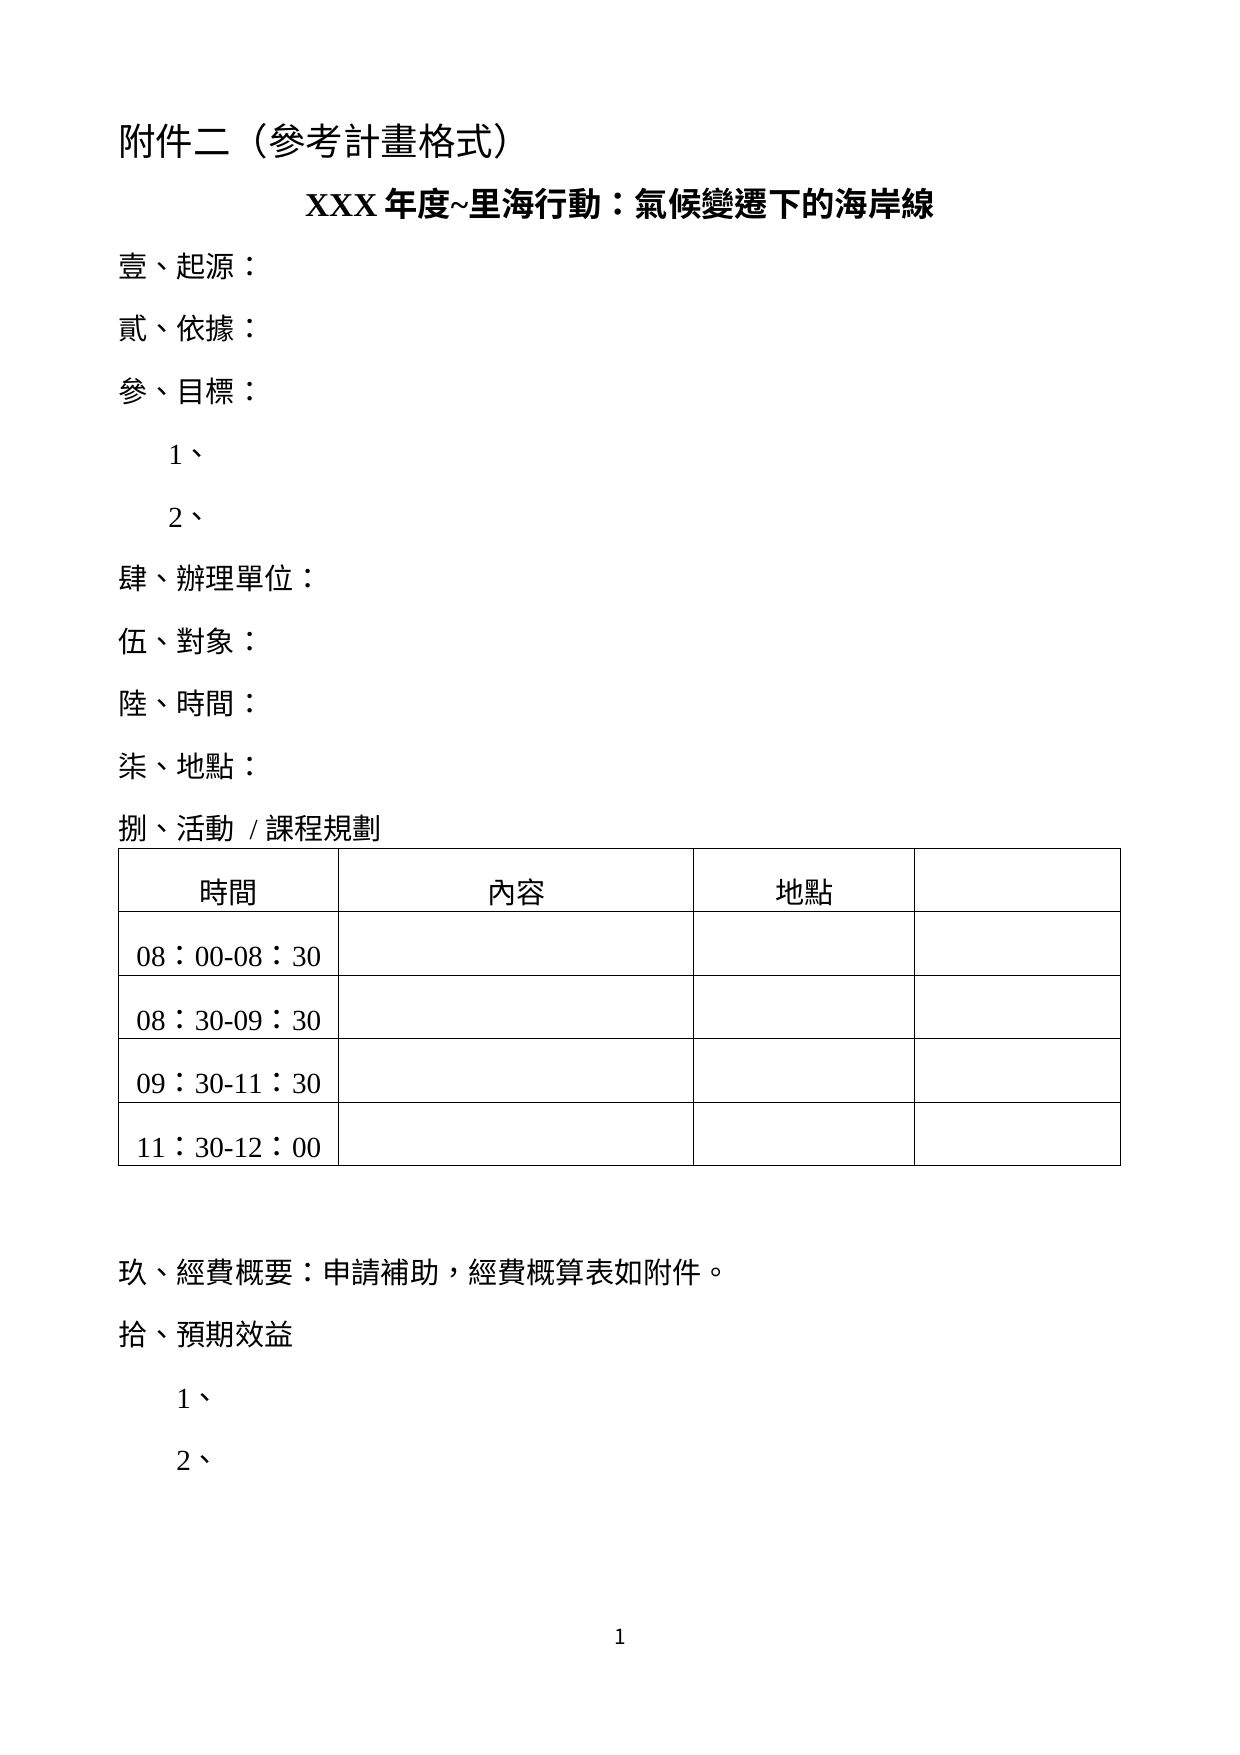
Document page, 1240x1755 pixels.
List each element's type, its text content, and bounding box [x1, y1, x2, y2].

table_cell [915, 1039, 1120, 1102]
text 壹、起源： [118, 223, 1121, 285]
table_header 內容 [339, 849, 693, 911]
table_header [915, 849, 1120, 911]
table_cell [694, 1039, 914, 1102]
table_cell [915, 1103, 1120, 1165]
table_cell [694, 912, 914, 975]
text 拾、預期效益 [118, 1291, 1121, 1354]
table_cell [339, 1103, 693, 1165]
text 捌、活動 / 課程規劃 [118, 785, 1121, 848]
table_header 時間 [119, 849, 338, 911]
table_cell 11：30-12：00 [119, 1103, 338, 1165]
text 柒、地點： [118, 723, 1121, 785]
text 附件二（參考計畫格式） [118, 98, 1121, 160]
text 肆、辦理單位： [118, 535, 1121, 598]
text 參、目標： [118, 348, 1121, 410]
table_cell [339, 1039, 693, 1102]
text XXX年度~里海行動：氣候變遷下的海岸線 [118, 160, 1121, 223]
text 貳、依據： [118, 285, 1121, 348]
table_cell 08：00-08：30 [119, 912, 338, 975]
table_cell [339, 976, 693, 1038]
table_cell [339, 912, 693, 975]
text 玖、經費概要：申請補助，經費概算表如附件。 [118, 1229, 1121, 1291]
table_cell [694, 1103, 914, 1165]
table_cell 08：30-09：30 [119, 976, 338, 1038]
table_header 地點 [694, 849, 914, 911]
text 伍、對象： [118, 598, 1121, 660]
table_cell 09：30-11：30 [119, 1039, 338, 1102]
text 陸、時間： [118, 660, 1121, 723]
table_cell [915, 976, 1120, 1038]
table_cell [694, 976, 914, 1038]
table_cell [915, 912, 1120, 975]
